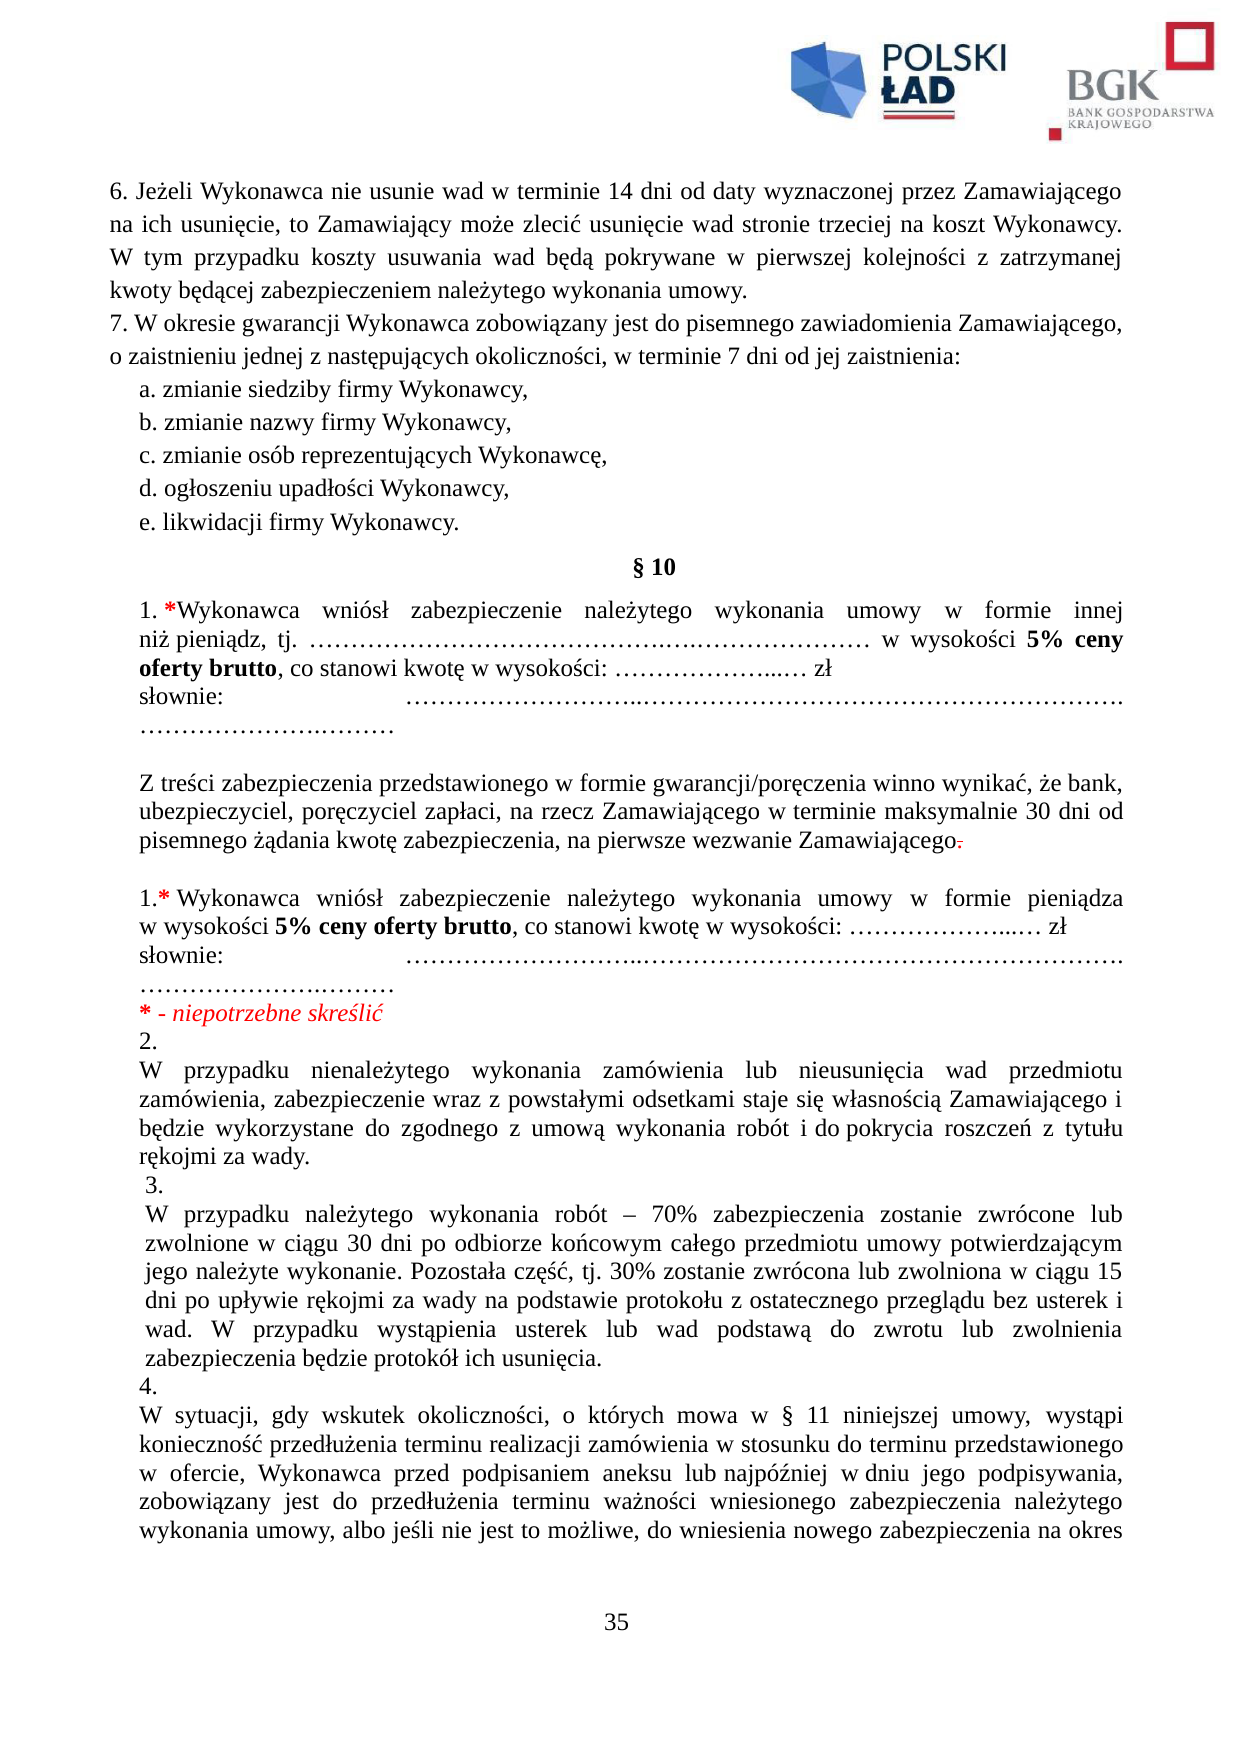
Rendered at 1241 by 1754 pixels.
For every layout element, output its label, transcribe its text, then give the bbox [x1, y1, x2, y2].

list słownie: ………………………..………………………………………………….………………….……… [139, 681, 1123, 739]
list 6. Jeżeli Wykonawca nie usunie wad w terminie 14 dni od daty wyznaczonej przez Zamawiającego na ich usunięcie, to Zamawiający może zlecić usunięcie wad stronie trzeciej na koszt Wykonawcy. W tym przypadku koszty usuwania wad będą pokrywane w pierwszej kolejności z zatrzymanej kwoty będącej zabezpieczeniem należytego wykonania umowy. [109, 176, 1123, 304]
list 2. W przypadku nienależytego wykonania zamówienia lub nieusunięcia wad przedmiotu zamówienia, zabezpieczenie wraz z powstałymi odsetkami staje się własnością Zamawiającego i będzie wykorzystane do zgodnego z umową wykonania robót i do pokrycia roszczeń z tytułu rękojmi za wady. [109, 1026, 1123, 1170]
list b. zmianie nazwy firmy Wykonawcy, [139, 407, 1123, 436]
list 1.* Wykonawca wniósł zabezpieczenie należytego wykonania umowy w formie pieniądza w wysokości 5% ceny oferty brutto, co stanowi kwotę w wysokości: ………………...… zł [109, 883, 1123, 940]
list 4. W sytuacji, gdy wskutek okoliczności, o których mowa w § 11 niniejszej umowy, wystąpi konieczność przedłużenia terminu realizacji zamówienia w stosunku do terminu przedstawionego w ofercie, Wykonawca przed podpisaniem aneksu lub najpóźniej w dniu jego podpisywania, zobowiązany jest do przedłużenia terminu ważności wniesionego zabezpieczenia należytego wykonania umowy, albo jeśli nie jest to możliwe, do wniesienia nowego zabezpieczenia na okres [109, 1371, 1123, 1544]
list e. likwidacji firmy Wykonawcy. [139, 507, 1123, 535]
list 3. W przypadku należytego wykonania robót – 70% zabezpieczenia zostanie zwrócone lub zwolnione w ciągu 30 dni po odbiorze końcowym całego przedmiotu umowy potwierdzającym jego należyte wykonanie. Pozostała część, tj. 30% zostanie zwrócona lub zwolniona w ciągu 15 dni po upływie rękojmi za wady na podstawie protokołu z ostatecznego przeglądu bez usterek i wad. W przypadku wystąpienia usterek lub wad podstawą do zwrotu lub zwolnienia zabezpieczenia będzie protokół ich usunięcia. [109, 1170, 1123, 1371]
list 1. *Wykonawca wniósł zabezpieczenie należytego wykonania umowy w formie innej niż pieniądz, tj. …………………………………….….………………… w wysokości 5% ceny oferty brutto, co stanowi kwotę w wysokości: ………………...… zł [109, 595, 1123, 681]
list 7. W okresie gwarancji Wykonawca zobowiązany jest do pisemnego zawiadomienia Zamawiającego, o zaistnieniu jednej z następujących okoliczności, w terminie 7 dni od jej zaistnienia: [109, 308, 1123, 370]
picture [770, 0, 1241, 145]
list § 10 [184, 552, 1123, 581]
list słownie: ………………………..………………………………………………….………………….……… [139, 940, 1123, 998]
list c. zmianie osób reprezentujących Wykonawcę, [139, 441, 1123, 469]
list a. zmianie siedziby firmy Wykonawcy, [139, 374, 1123, 403]
list Z treści zabezpieczenia przedstawionego w formie gwarancji/poręczenia winno wynikać, że bank, ubezpieczyciel, poręczyciel zapłaci, na rzecz Zamawiającego w terminie maksymalnie 30 dni od pisemnego żądania kwotę zabezpieczenia, na pierwsze wezwanie Zamawiającego. [139, 768, 1123, 854]
list * - niepotrzebne skreślić [139, 998, 1123, 1026]
list d. ogłoszeniu upadłości Wykonawcy, [139, 473, 1123, 502]
